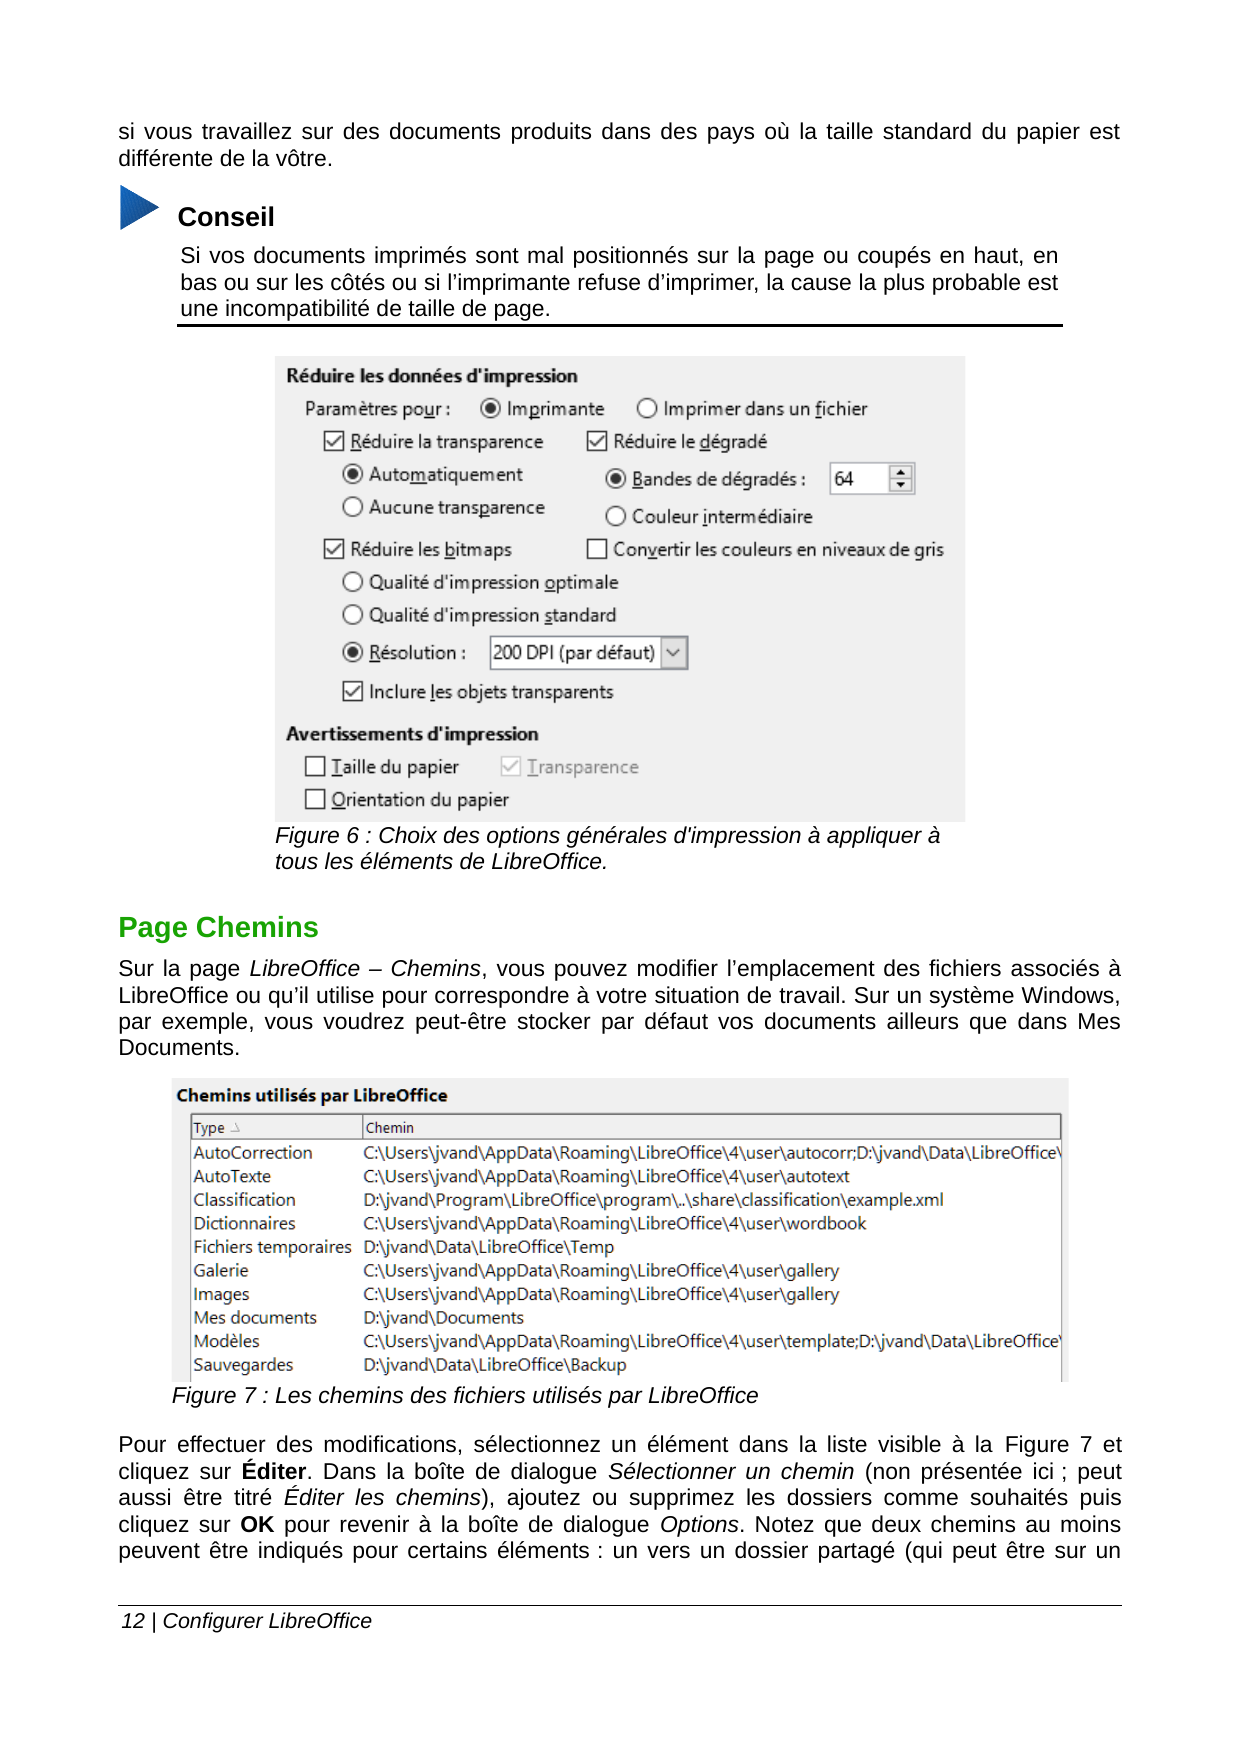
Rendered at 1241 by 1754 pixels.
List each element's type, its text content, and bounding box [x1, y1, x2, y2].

picture [171, 1078, 1069, 1382]
text Sur la page LibreOffice – Chemins, vous pouvez modifier l’emplacement des fichiers associés à LibreOffice ou qu’il utilise pour correspondre à votre situation de travail. Sur un système Windows, par exemple, vous voudrez peut-être stocker par défaut vos documents ailleurs que dans Mes Documents. [118, 955, 1122, 1061]
picture [274, 356, 966, 822]
text Figure 7 : Les chemins des fichiers utilisés par LibreOffice [172, 1382, 1068, 1408]
text si vous travaillez sur des documents produits dans des pays où la taille standard du papier est différente de la vôtre. [118, 118, 1122, 171]
text Pour effectuer des modifications, sélectionnez un élément dans la liste visible à la Figure 7 et cliquez sur Éditer. Dans la boîte de dialogue Sélectionner un chemin (non présentée ici ; peut aussi être titré Éditer les chemins), ajoutez ou supprimez les dossiers comme souhaités puis cliquez sur OK pour revenir à la boîte de dialogue Options. Notez que deux chemins au moins peuvent être indiqués pour certains éléments : un vers un dossier partagé (qui peut être sur un [118, 1431, 1122, 1563]
subtitle Page Chemins [118, 910, 1122, 943]
text Figure 6 : Choix des options générales d'impression à appliquer à tous les éléments de LibreOffice. [275, 822, 965, 874]
text Si vos documents imprimés sont mal positionnés sur la page ou coupés en haut, en bas ou sur les côtés ou si l’imprimante refuse d’imprimer, la cause la plus probable est une incompatibilité de taille de page. [177, 239, 1063, 324]
subtitle Conseil [118, 183, 1122, 232]
